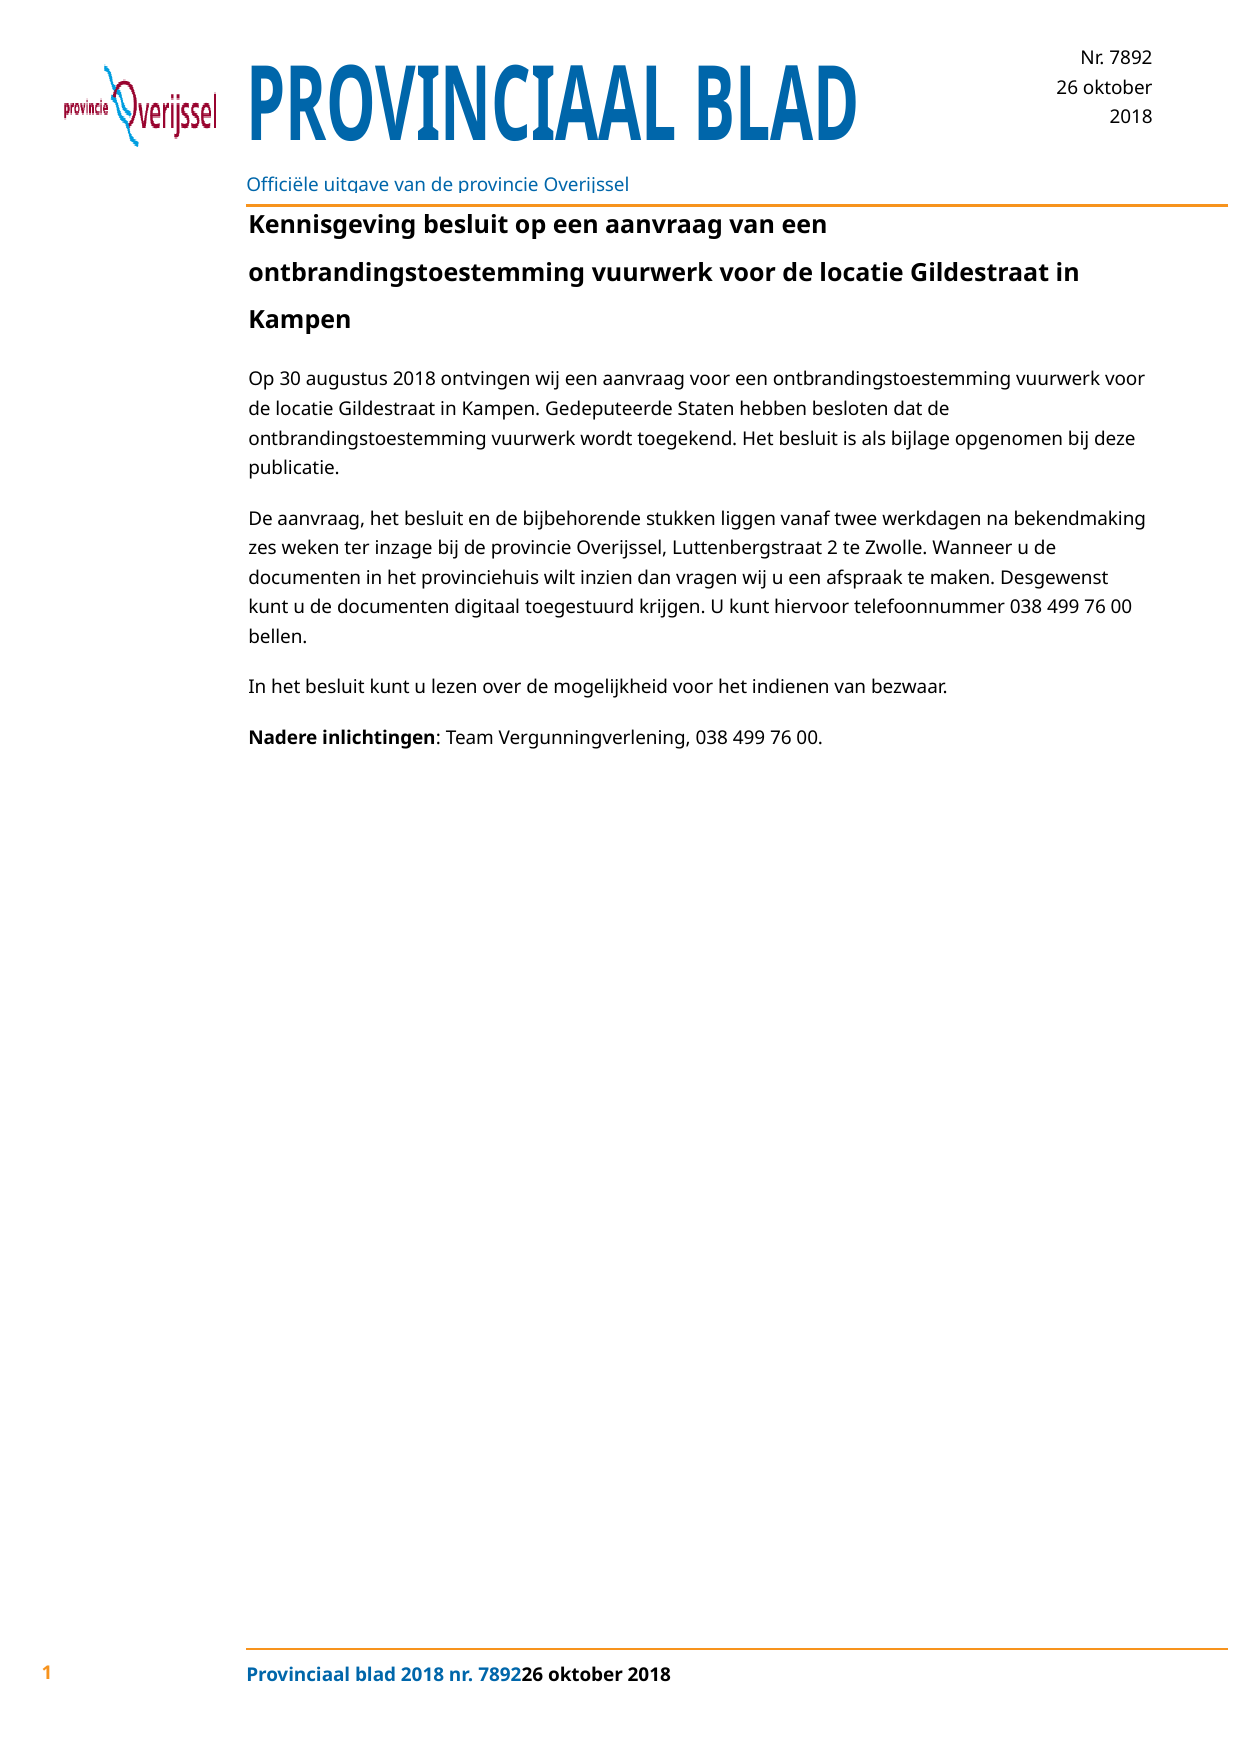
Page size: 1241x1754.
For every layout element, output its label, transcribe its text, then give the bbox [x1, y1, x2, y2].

text De aanvraag, het besluit en de bijbehorende stukken liggen vanaf twee werkdagen na bekendmaking zes weken ter inzage bij de provincie Overijssel, Luttenbergstraat 2 te Zwolle. Wanneer u de documenten in het provinciehuis wilt inzien dan vragen wij u een afspraak te maken. Desgewenst kunt u de documenten digitaal toegestuurd krijgen. U kunt hiervoor telefoonnummer 038 499 76 00 bellen. [248, 505, 1152, 649]
text Nadere inlichtingen: Team Vergunningverlening, 038 499 76 00. [248, 724, 1152, 749]
text In het besluit kunt u lezen over de mogelijkheid voor het indienen van bezwaar. [248, 673, 1152, 699]
picture [41, 47, 231, 172]
text Kennisgeving besluit op een aanvraag van een ontbrandingstoestemming vuurwerk voor de locatie Gildestraat in Kampen [248, 207, 1152, 336]
text Op 30 augustus 2018 ontvingen wij een aanvraag voor een ontbrandingstoestemming vuurwerk voor de locatie Gildestraat in Kampen. Gedeputeerde Staten hebben besloten dat de ontbrandingstoestemming vuurwerk wordt toegekend. Het besluit is als bijlage opgenomen bij deze publicatie. [248, 366, 1152, 480]
